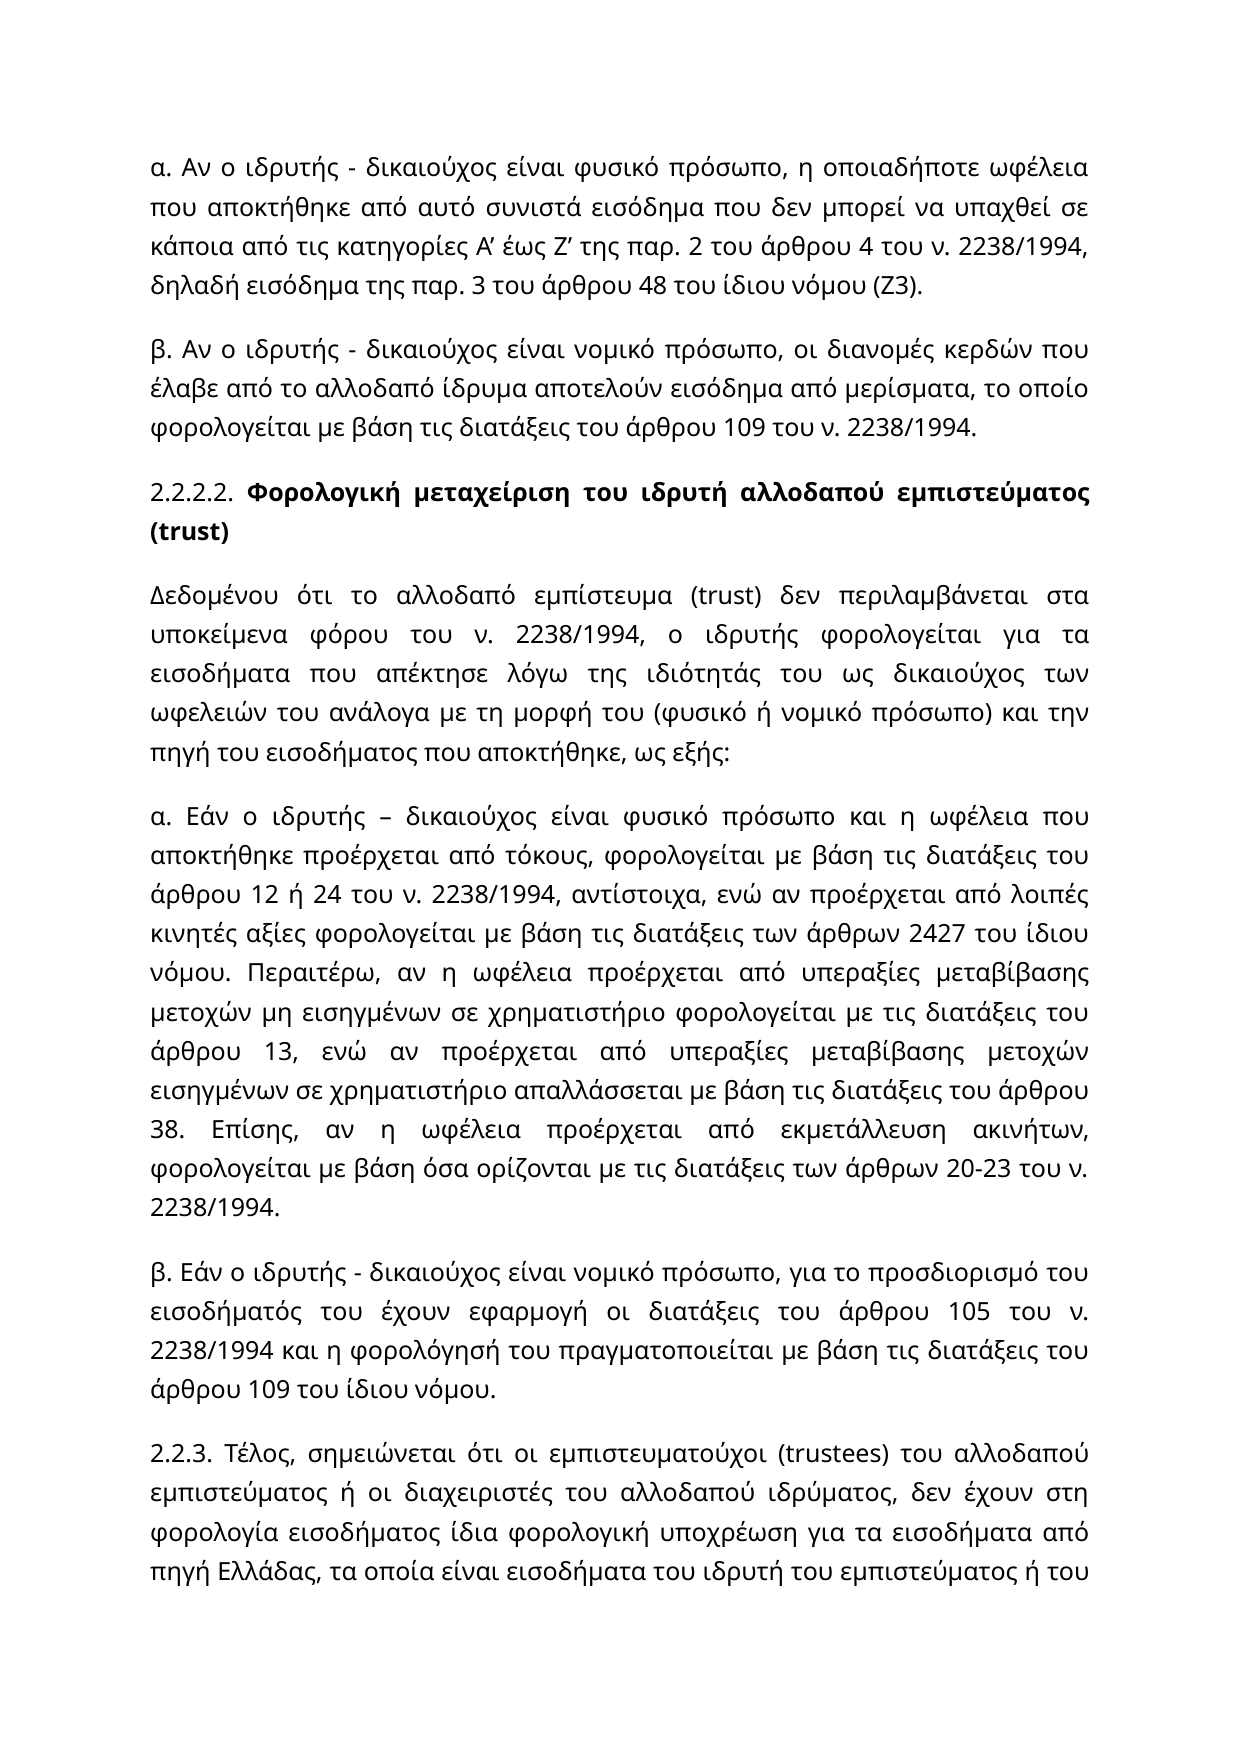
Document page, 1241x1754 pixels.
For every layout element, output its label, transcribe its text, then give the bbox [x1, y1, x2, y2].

text β. Αν ο ιδρυτής - δικαιούχος είναι νομικό πρόσωπο, οι διανομές κερδών που έλαβε από το αλλοδαπό ίδρυμα αποτελούν εισόδημα από μερίσματα, το οποίο φορολογείται με βάση τις διατάξεις του άρθρου 109 του ν. 2238/1994. [150, 332, 1090, 444]
text α. Αν ο ιδρυτής - δικαιούχος είναι φυσικό πρόσωπο, η οποιαδήποτε ωφέλεια που αποκτήθηκε από αυτό συνιστά εισόδημα που δεν μπορεί να υπαχθεί σε κάποια από τις κατηγορίες Α’ έως Ζ’ της παρ. 2 του άρθρου 4 του ν. 2238/1994, δηλαδή εισόδημα της παρ. 3 του άρθρου 48 του ίδιου νόμου (Ζ3). [150, 150, 1090, 302]
text 2.2.3. Τέλος, σημειώνεται ότι οι εμπιστευματούχοι (trustees) του αλλοδαπού εμπιστεύματος ή οι διαχειριστές του αλλοδαπού ιδρύματος, δεν έχουν στη φορολογία εισοδήματος ίδια φορολογική υποχρέωση για τα εισοδήματα από πηγή Ελλάδας, τα οποία είναι εισοδήματα του ιδρυτή του εμπιστεύματος ή του [150, 1436, 1090, 1587]
text 2.2.2.2. Φορολογική μεταχείριση του ιδρυτή αλλοδαπού εμπιστεύματος (trust) [150, 474, 1090, 547]
text β. Εάν ο ιδρυτής - δικαιούχος είναι νομικό πρόσωπο, για το προσδιορισμό του εισοδήματός του έχουν εφαρμογή οι διατάξεις του άρθρου 105 του ν. 2238/1994 και η φορολόγησή του πραγματοποιείται με βάση τις διατάξεις του άρθρου 109 του ίδιου νόμου. [150, 1254, 1090, 1406]
text Δεδομένου ότι το αλλοδαπό εμπίστευμα (trust) δεν περιλαμβάνεται στα υποκείμενα φόρου του ν. 2238/1994, ο ιδρυτής φορολογείται για τα εισοδήματα που απέκτησε λόγω της ιδιότητάς του ως δικαιούχος των ωφελειών του ανάλογα με τη μορφή του (φυσικό ή νομικό πρόσωπο) και την πηγή του εισοδήματος που αποκτήθηκε, ως εξής: [150, 577, 1090, 768]
text α. Εάν ο ιδρυτής – δικαιούχος είναι φυσικό πρόσωπο και η ωφέλεια που αποκτήθηκε προέρχεται από τόκους, φορολογείται με βάση τις διατάξεις του άρθρου 12 ή 24 του ν. 2238/1994, αντίστοιχα, ενώ αν προέρχεται από λοιπές κινητές αξίες φορολογείται με βάση τις διατάξεις των άρθρων 2427 του ίδιου νόμου. Περαιτέρω, αν η ωφέλεια προέρχεται από υπεραξίες μεταβίβασης μετοχών μη εισηγμένων σε χρηματιστήριο φορολογείται με τις διατάξεις του άρθρου 13, ενώ αν προέρχεται από υπεραξίες μεταβίβασης μετοχών εισηγμένων σε χρηματιστήριο απαλλάσσεται με βάση τις διατάξεις του άρθρου 38. Επίσης, αν η ωφέλεια προέρχεται από εκμετάλλευση ακινήτων, φορολογείται με βάση όσα ορίζονται με τις διατάξεις των άρθρων 20-23 του ν. 2238/1994. [150, 798, 1090, 1224]
